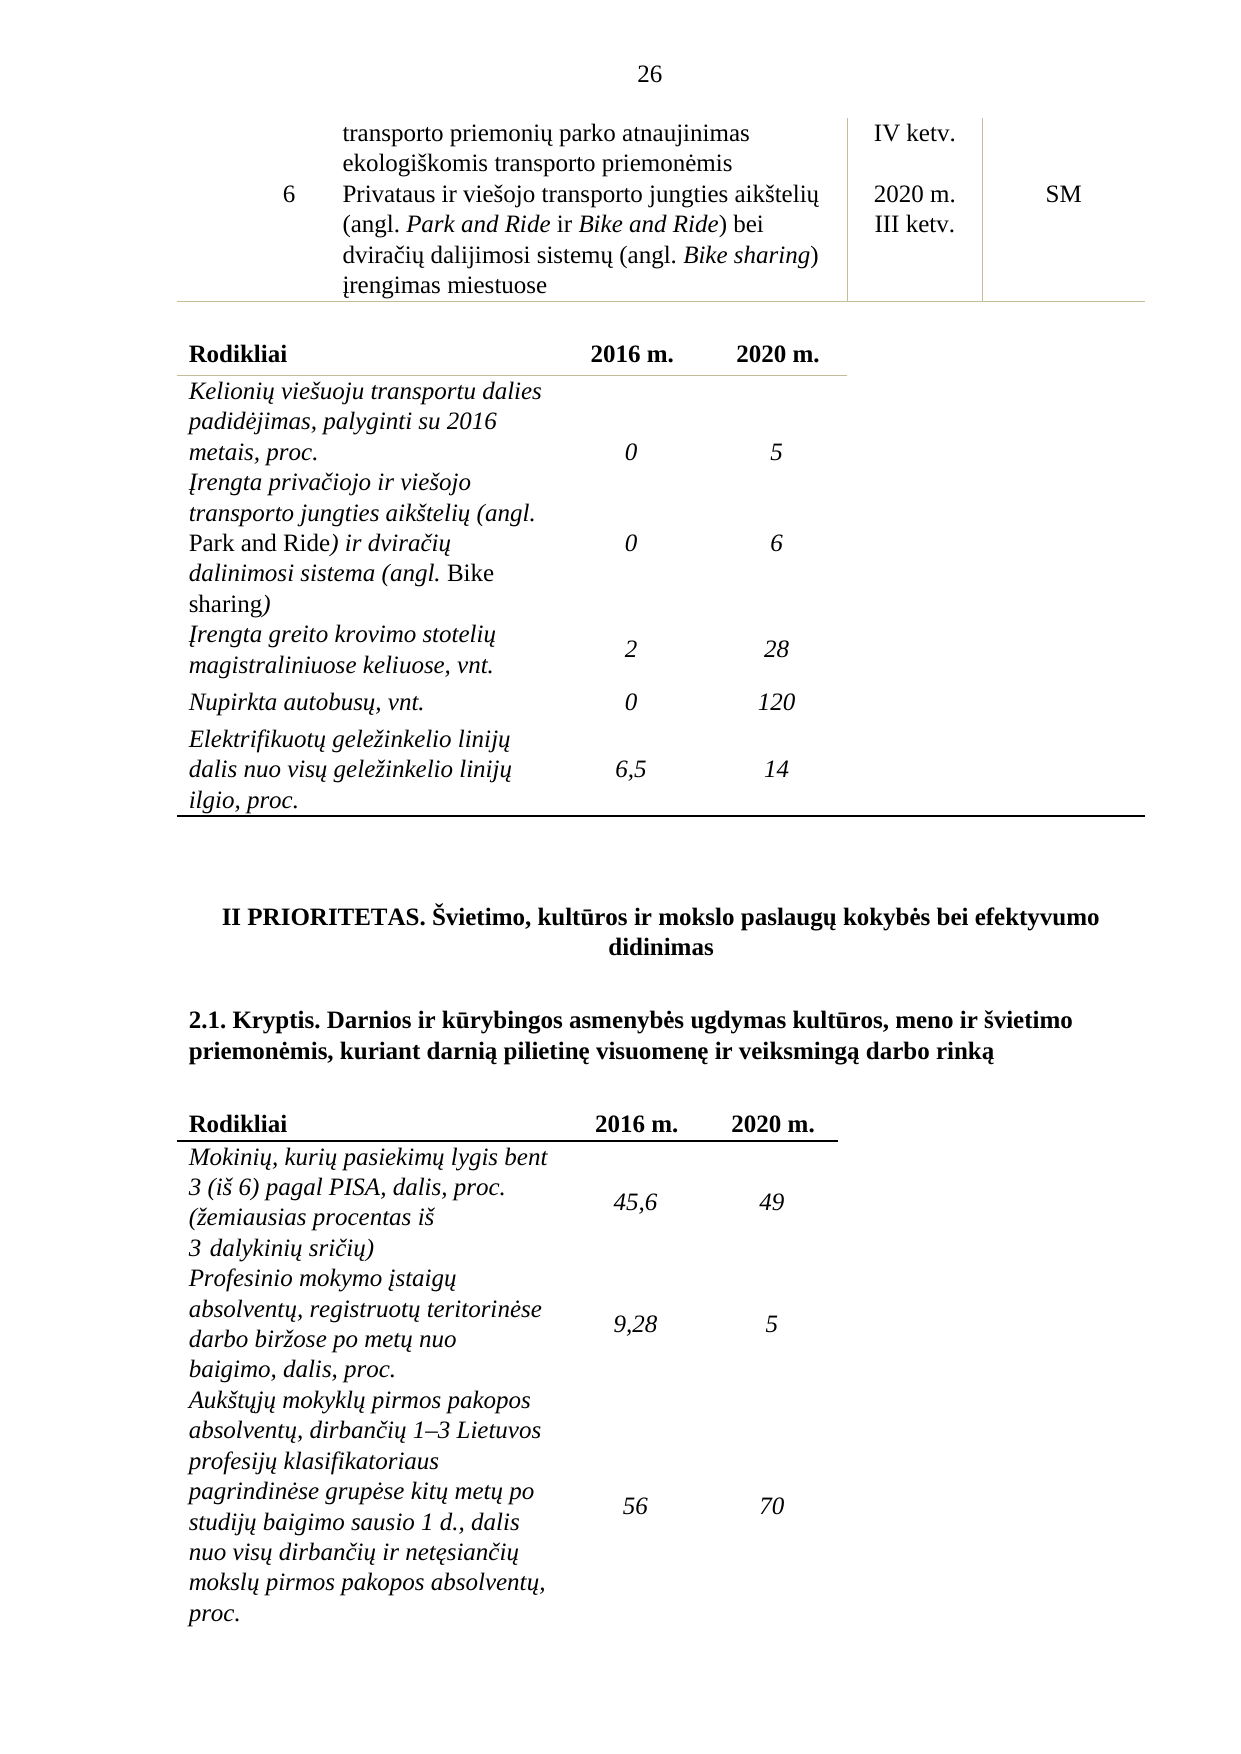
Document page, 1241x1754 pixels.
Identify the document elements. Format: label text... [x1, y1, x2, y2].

table_cell IV ketv. [848, 118, 982, 179]
table_cell [982, 724, 1144, 815]
table_cell [247, 1066, 336, 1105]
table_cell [331, 302, 423, 333]
table_cell [247, 963, 336, 993]
table_cell [982, 467, 1144, 619]
table_cell [423, 302, 556, 333]
table_cell 14 [708, 724, 847, 815]
table_cell [336, 963, 500, 993]
table_cell [838, 1105, 973, 1139]
table_cell 2016 m. [565, 1105, 708, 1139]
table_cell 2 [556, 619, 708, 680]
table_cell [973, 1263, 1144, 1385]
table_cell [982, 302, 1144, 333]
table_cell 28 [708, 619, 847, 680]
table_cell 45,6 [565, 1142, 708, 1263]
table_cell Rodikliai [177, 1105, 336, 1139]
table_cell [973, 963, 1144, 993]
table_cell [708, 1066, 838, 1105]
table_cell Profesinio mokymo įstaigų absolventų, registruotų teritorinėse darbo biržose po metų nuo baigimo, dalis, proc. [177, 1263, 564, 1385]
table_cell [177, 1066, 247, 1105]
table_cell [708, 302, 847, 333]
table_cell [331, 334, 423, 375]
table_cell [847, 619, 982, 680]
table_cell transporto priemonių parko atnaujinimas ekologiškomis transporto priemonėmis [331, 118, 847, 179]
table_cell [556, 817, 708, 848]
table_cell [982, 375, 1144, 467]
table_cell [247, 848, 336, 878]
table_cell 6,5 [556, 724, 708, 815]
table_cell [982, 817, 1144, 848]
table_cell [973, 848, 1144, 878]
table_cell [177, 848, 247, 878]
table_cell [982, 680, 1144, 724]
table_cell [247, 118, 331, 179]
table_cell [247, 817, 331, 848]
table_cell Elektrifikuotų geležinkelio linijų dalis nuo visų geležinkelio linijų ilgio, proc. [177, 724, 556, 815]
table_cell [838, 1140, 973, 1263]
table_cell Privataus ir viešojo transporto jungties aikštelių (angl. Park and Ride ir Bike and Ride) bei dviračių dalijimosi sistemų (angl. Bike sharing) įrengimas miestuose [331, 179, 847, 301]
table_cell [500, 1066, 564, 1105]
table_cell Mokinių, kurių pasiekimų lygis bent 3 (iš 6) pagal PISA, dalis, proc. (žemiausias procentas iš 3 dalykinių sričių) [177, 1142, 564, 1263]
table_cell 5 [708, 1263, 838, 1385]
table_cell 2016 m. [556, 334, 708, 375]
table_cell 70 [708, 1385, 838, 1628]
table_cell [838, 1263, 973, 1385]
table_cell [565, 848, 708, 878]
table_cell Nupirkta autobusų, vnt. [177, 680, 556, 724]
table_cell [838, 1385, 973, 1628]
table_cell [838, 1066, 973, 1105]
table_cell [847, 334, 982, 375]
table_cell [177, 118, 247, 179]
table_cell [838, 963, 973, 993]
table_cell [423, 334, 556, 375]
table_cell [708, 817, 847, 848]
table_cell [336, 1105, 500, 1139]
table_cell 2.1. Kryptis. Darnios ir kūrybingos asmenybės ugdymas kultūros, meno ir švietimo priemonėmis, kuriant darnią pilietinę visuomenę ir veiksmingą darbo rinką [177, 993, 1144, 1066]
table_cell [177, 302, 247, 333]
table_cell Įrengta privačiojo ir viešojo transporto jungties aikštelių (angl. Park and Ride) ir dviračių dalinimosi sistema (angl. Bike sharing) [177, 467, 556, 619]
table_cell [247, 302, 331, 333]
table_cell [336, 848, 500, 878]
table_cell Įrengta greito krovimo stotelių magistraliniuose keliuose, vnt. [177, 619, 556, 680]
table_cell [708, 848, 838, 878]
table_cell [847, 302, 982, 333]
table_cell [847, 375, 982, 467]
table_cell [847, 467, 982, 619]
table_cell [177, 963, 247, 993]
table_cell 6 [708, 467, 847, 619]
table_cell SM [983, 179, 1144, 301]
table_cell 2020 m. [708, 1105, 838, 1139]
table_cell Kelionių viešuoju transportu dalies padidėjimas, palyginti su 2016 metais, proc. [177, 376, 556, 467]
table_cell [983, 118, 1144, 179]
table_cell [336, 1066, 500, 1105]
table_cell [847, 817, 982, 848]
table_cell 6 [247, 179, 331, 301]
table_cell [708, 963, 838, 993]
table_cell 5 [708, 376, 847, 467]
table_cell [847, 680, 982, 724]
table_cell II PRIORITETAS. Švietimo, kultūros ir mokslo paslaugų kokybės bei efektyvumo didinimas [177, 878, 1144, 963]
table_cell [500, 1105, 564, 1139]
table_cell [565, 963, 708, 993]
table_cell [331, 817, 423, 848]
table_cell 120 [708, 680, 847, 724]
table_cell [556, 302, 708, 333]
table_cell [973, 1105, 1144, 1139]
table_cell [973, 1140, 1144, 1263]
table_cell Aukštųjų mokyklų pirmos pakopos absolventų, dirbančių 1–3 Lietuvos profesijų klasifikatoriaus pagrindinėse grupėse kitų metų po studijų baigimo sausio 1 d., dalis nuo visų dirbančių ir netęsiančių mokslų pirmos pakopos absolventų, proc. [177, 1385, 564, 1628]
table_cell 0 [556, 467, 708, 619]
table_cell [177, 179, 247, 301]
table_cell 0 [556, 680, 708, 724]
table_cell 2020 m. III ketv. [848, 179, 982, 301]
table_cell [423, 817, 556, 848]
table_cell [982, 619, 1144, 680]
table_cell [500, 963, 564, 993]
table_cell [500, 848, 564, 878]
table_cell [973, 1385, 1144, 1628]
table_cell 0 [556, 376, 708, 467]
table_cell [838, 848, 973, 878]
table_cell [177, 817, 247, 848]
table_cell [847, 724, 982, 815]
table_cell 49 [708, 1142, 838, 1263]
table_cell [982, 334, 1144, 375]
table_cell 2020 m. [708, 334, 847, 375]
table_cell 56 [565, 1385, 708, 1628]
table_cell 9,28 [565, 1263, 708, 1385]
table_cell [565, 1066, 708, 1105]
table_cell Rodikliai [177, 334, 331, 375]
table_cell [973, 1066, 1144, 1105]
